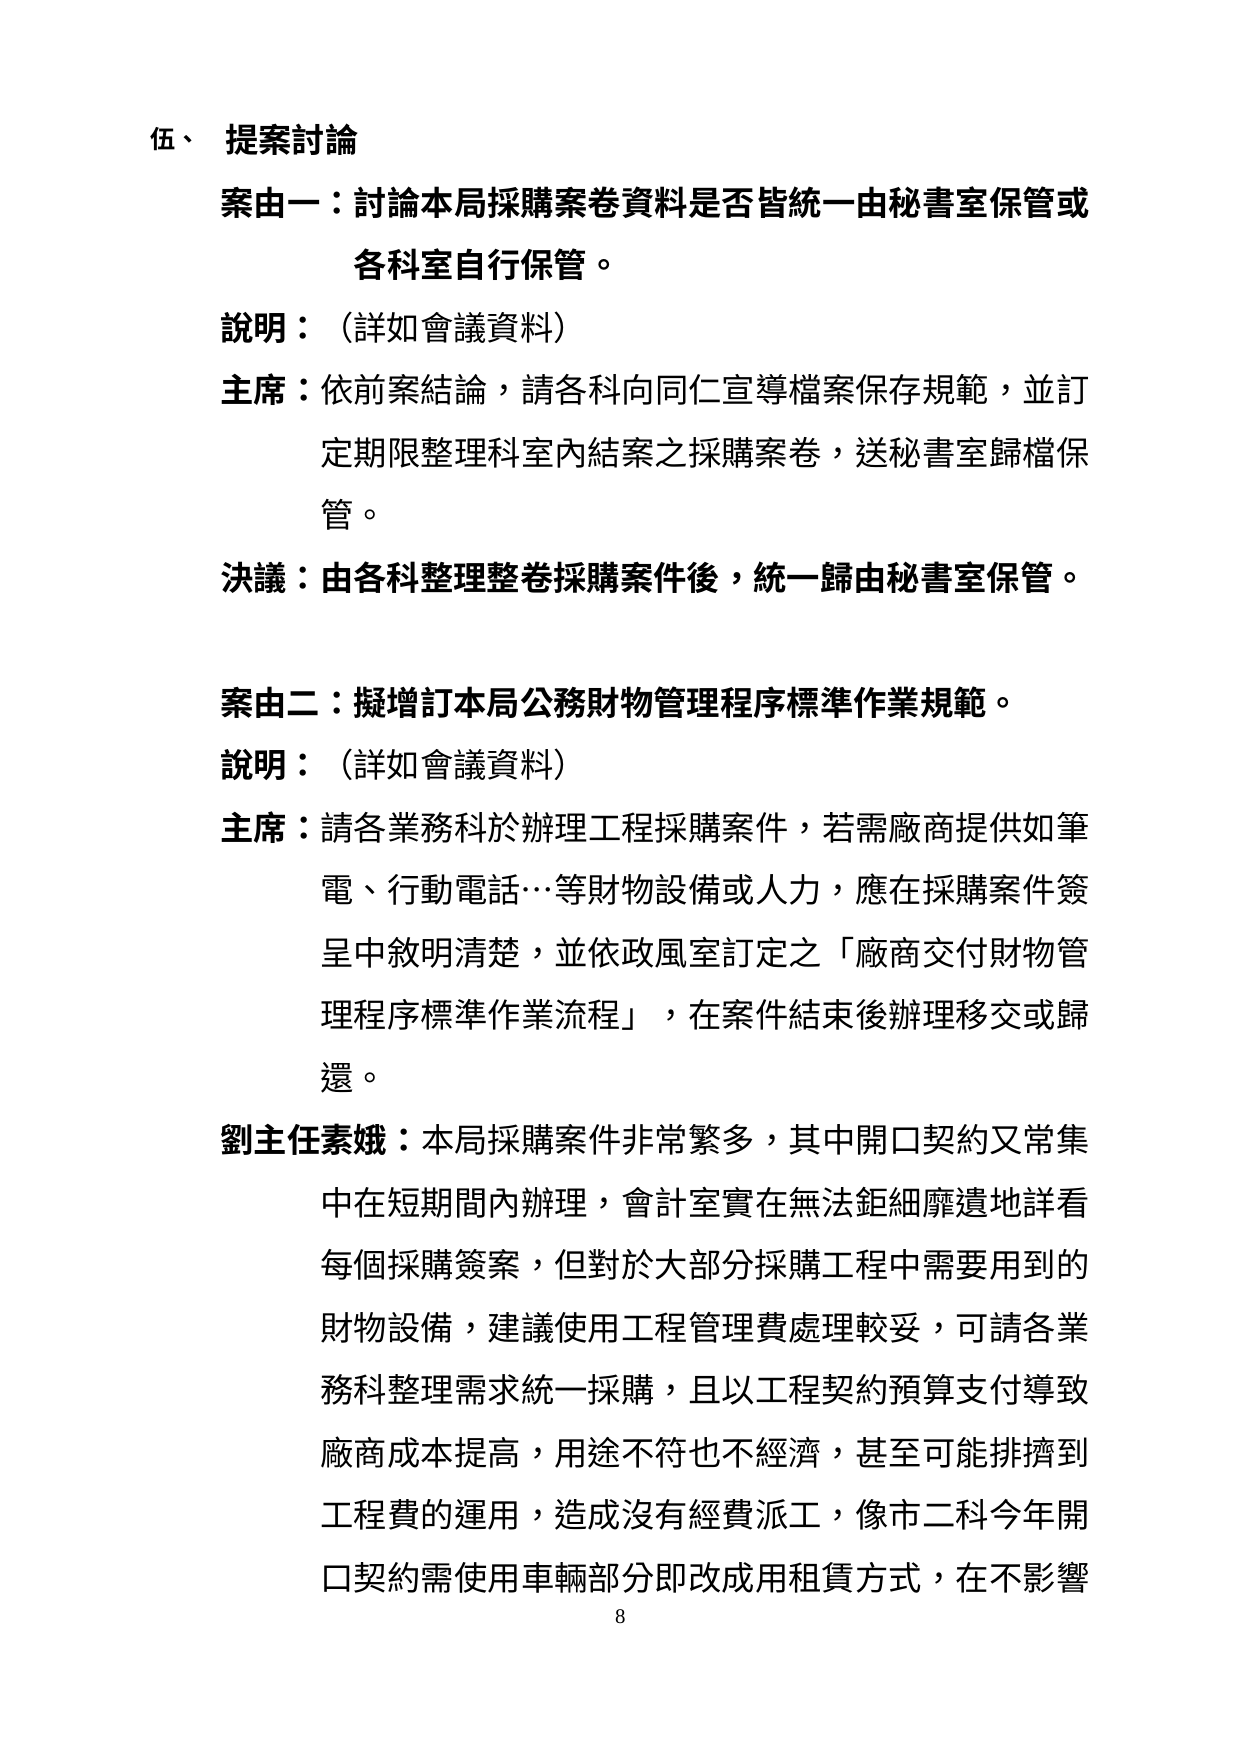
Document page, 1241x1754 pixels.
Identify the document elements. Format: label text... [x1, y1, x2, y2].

text 劉主任素娥：本局採購案件非常繁多，其中開口契約又常集中在短期間內辦理，會計室實在無法鉅細靡遺地詳看每個採購簽案，但對於大部分採購工程中需要用到的財物設備，建議使用工程管理費處理較妥，可請各業務科整理需求統一採購，且以工程契約預算支付導致廠商成本提高，用途不符也不經濟，甚至可能排擠到工程費的運用，造成沒有經費派工，像市二科今年開口契約需使用車輛部分即改成用租賃方式，在不影響 [220, 1096, 1090, 1596]
text 主席：依前案結論，請各科向同仁宣導檔案保存規範，並訂定期限整理科室內結案之採購案卷，送秘書室歸檔保管。 [220, 346, 1090, 534]
text 案由一：討論本局採購案卷資料是否皆統一由秘書室保管或各科室自行保管。 [220, 159, 1090, 284]
text 案由二：擬增訂本局公務財物管理程序標準作業規範。 [220, 659, 1090, 721]
text 說明：（詳如會議資料） [220, 284, 1090, 346]
text 說明：（詳如會議資料） [220, 721, 1090, 784]
text 決議：由各科整理整卷採購案件後，統一歸由秘書室保管。 [220, 534, 1090, 596]
text 主席：請各業務科於辦理工程採購案件，若需廠商提供如筆電、行動電話…等財物設備或人力，應在採購案件簽呈中敘明清楚，並依政風室訂定之「廠商交付財物管理程序標準作業流程」，在案件結束後辦理移交或歸還。 [220, 784, 1090, 1096]
list 提案討論 [150, 96, 1090, 159]
